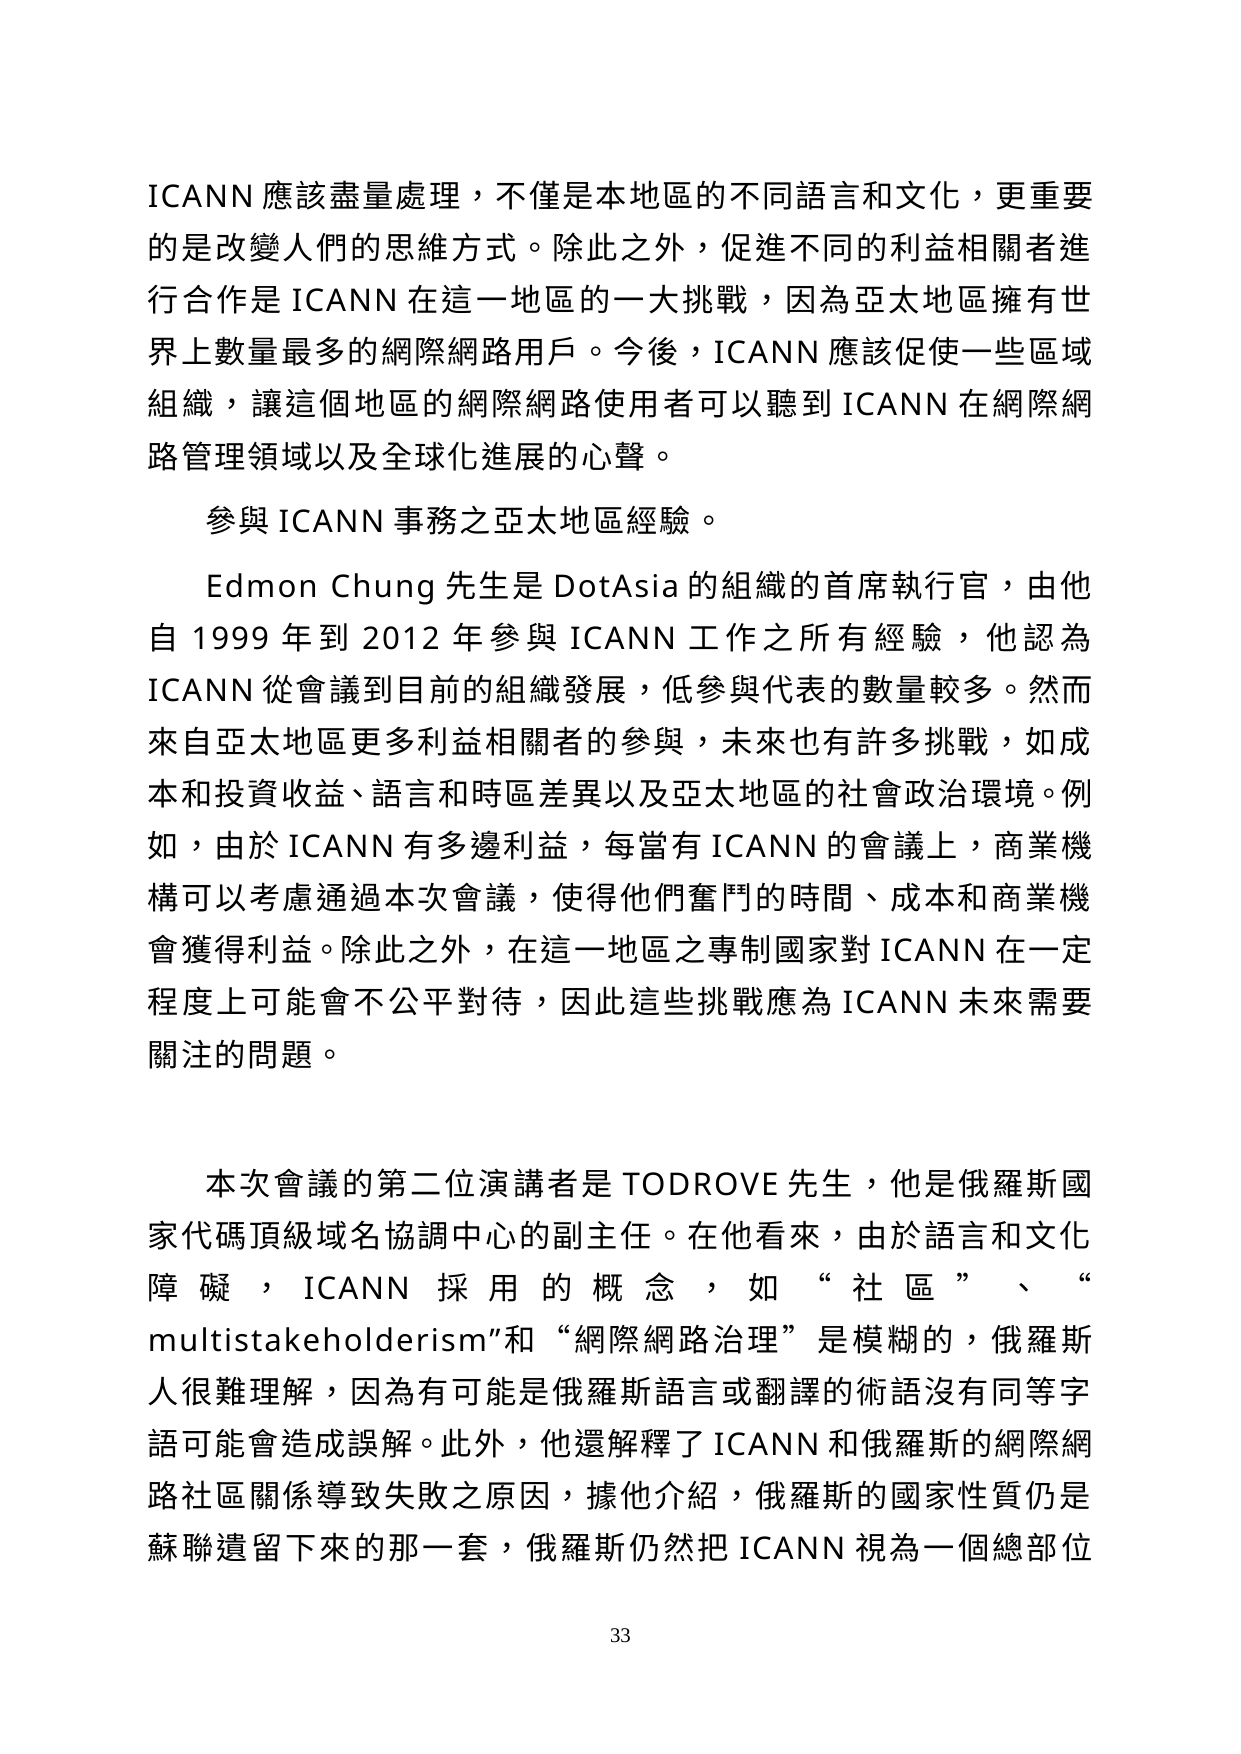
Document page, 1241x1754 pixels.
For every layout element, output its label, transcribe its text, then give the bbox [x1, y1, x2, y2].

text Edmon Chung先生是DotAsia的組織的首席執行官，由他自1999年到2012年參與ICANN工作之所有經驗，他認為ICANN從會議到目前的組織發展，低參與代表的數量較多。然而，來自亞太地區更多利益相關者的參與，未來也有許多挑戰，如成本和投資收益、語言和時區差異以及亞太地區的社會政治環境。例如，由於ICANN有多邊利益，每當有ICANN的會議上，商業機構可以考慮通過本次會議，使得他們奮鬥的時間、成本和商業機會獲得利益。除此之外，在這一地區之專制國家對ICANN在一定程度上可能會不公平對待，因此這些挑戰應為ICANN未來需要關注的問題。 [148, 554, 1092, 1075]
text 本次會議的第二位演講者是TODROVE先生，他是俄羅斯國家代碼頂級域名協調中心的副主任。在他看來，由於語言和文化障礙，ICANN採用的概念，如“社區”、“multistakeholderism”和“網際網路治理”是模糊的，俄羅斯人很難理解，因為有可能是俄羅斯語言或翻譯的術語沒有同等字語可能會造成誤解。此外，他還解釋了ICANN和俄羅斯的網際網路社區關係導致失敗之原因，據他介紹，俄羅斯的國家性質仍是蘇聯遺留下來的那一套，俄羅斯仍然把ICANN視為一個總部位 [148, 1152, 1092, 1569]
text 參與ICANN事務之亞太地區經驗。 [148, 489, 1092, 542]
text 然後，Pablo HINOJOSA先生，APNIC的戰略合作總監，介紹區域的努力以促進亞太地區在ICANN生態體系的地位。他指出，ICANN應該盡量處理，不僅是本地區的不同語言和文化，更重要的是改變人們的思維方式。除此之外，促進不同的利益相關者進行合作是ICANN在這一地區的一大挑戰，因為亞太地區擁有世界上數量最多的網際網路用戶。今後，ICANN應該促使一些區域組織，讓這個地區的網際網路使用者可以聽到ICANN在網際網路管理領域以及全球化進展的心聲。 [148, 164, 1092, 477]
